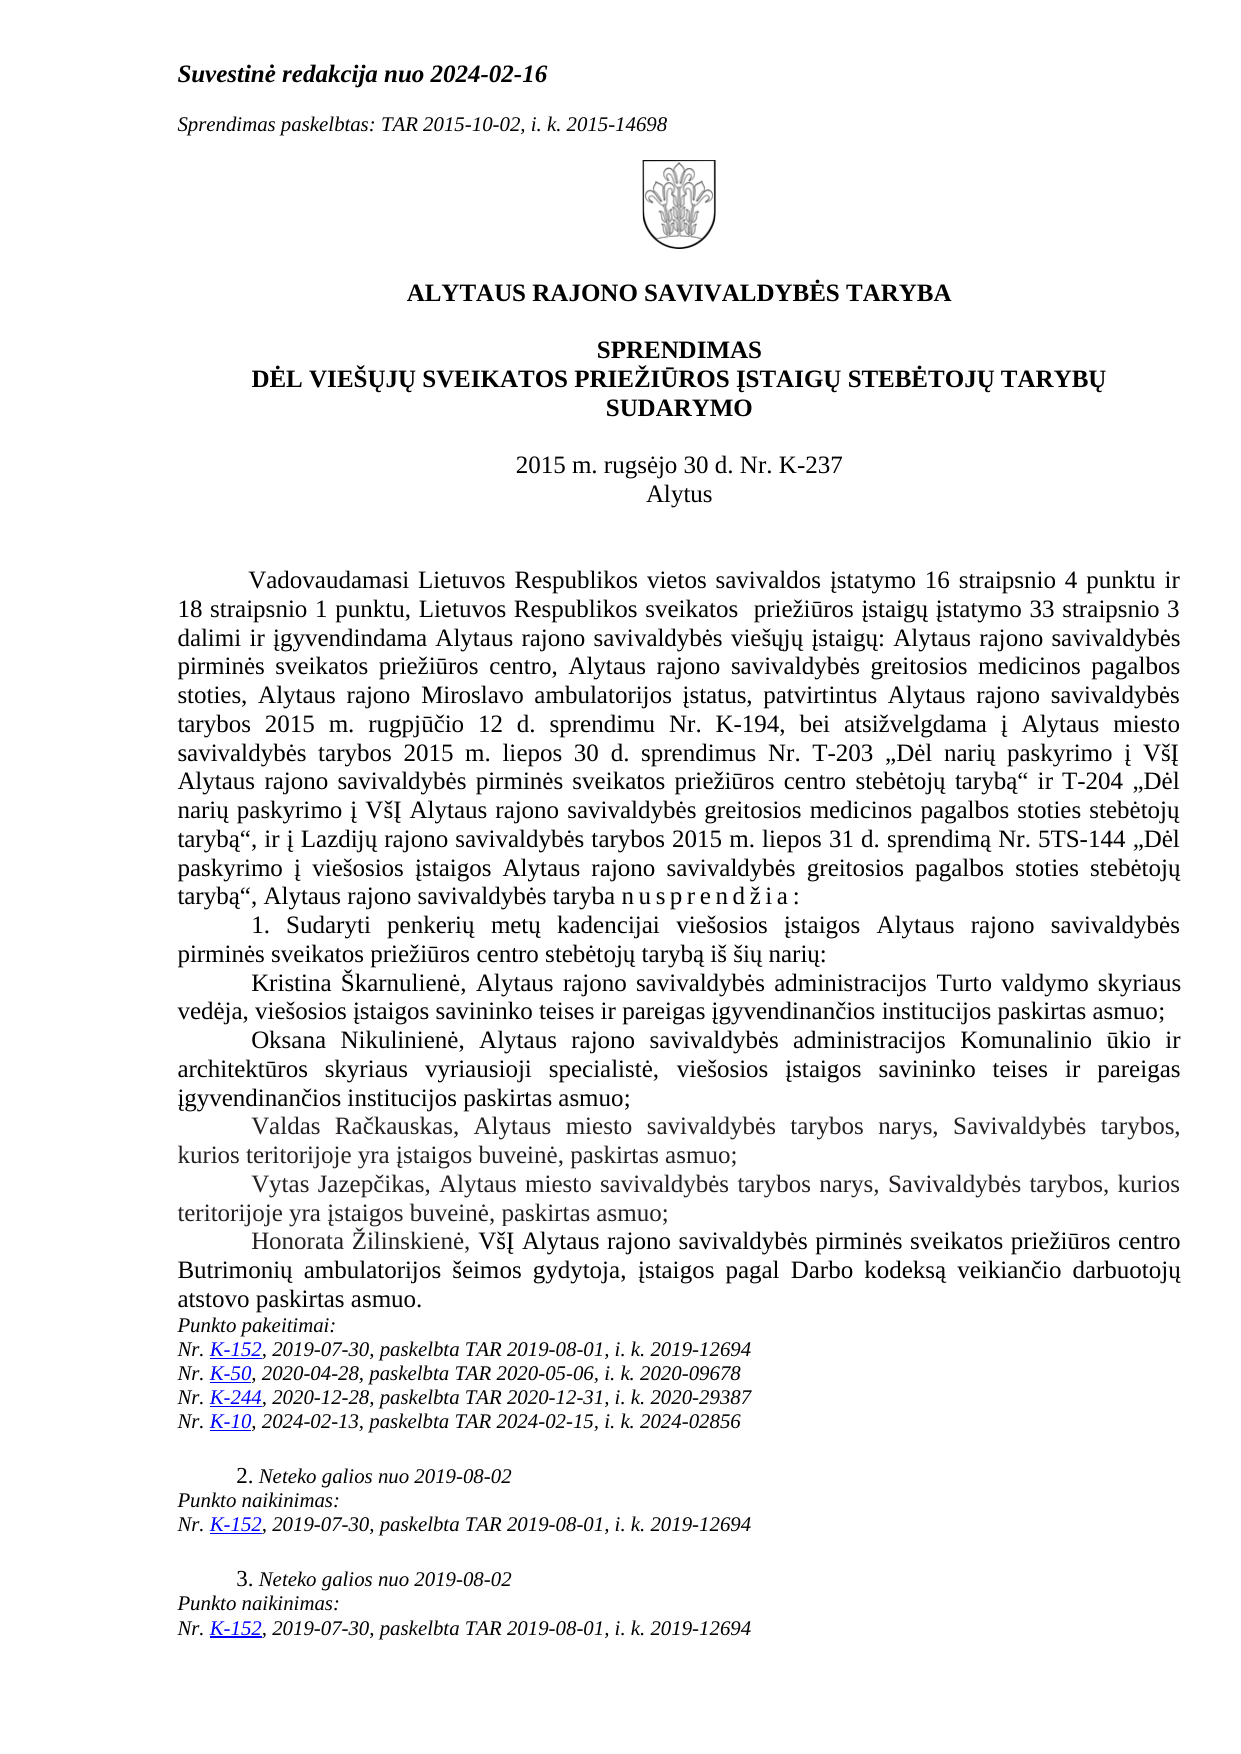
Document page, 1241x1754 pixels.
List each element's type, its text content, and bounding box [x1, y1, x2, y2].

text Nr. K-152, 2019-07-30, paskelbta TAR 2019-08-01, i. k. 2019-12694 [177, 1512, 1181, 1536]
text DĖL VIEŠŲJŲ SVEIKATOS PRIEŽIŪROS ĮSTAIGŲ STEBĖTOJŲ TARYBŲ SUDARYMO [177, 364, 1181, 421]
text 1. Sudaryti penkerių metų kadencijai viešosios įstaigos Alytaus rajono savivaldybės pirminės sveikatos priežiūros centro stebėtojų tarybą iš šių narių: [177, 910, 1181, 968]
text 2. Neteko galios nuo 2019-08-02 [177, 1462, 1181, 1488]
text Nr. K-152, 2019-07-30, paskelbta TAR 2019-08-01, i. k. 2019-12694 [177, 1337, 1181, 1361]
text Alytus [177, 479, 1181, 508]
text Punkto naikinimas: [177, 1591, 1181, 1615]
text Valdas Račkauskas, Alytaus miesto savivaldybės tarybos narys, Savivaldybės tarybos, kurios teritorijoje yra įstaigos buveinė, paskirtas asmuo; [177, 1111, 1181, 1169]
text Nr. K-152, 2019-07-30, paskelbta TAR 2019-08-01, i. k. 2019-12694 [177, 1615, 1181, 1639]
text 2015 m. rugsėjo 30 d. Nr. K-237 [177, 450, 1181, 479]
text Vadovaudamasi Lietuvos Respublikos vietos savivaldos įstatymo 16 straipsnio 4 punktu ir 18 straipsnio 1 punktu, Lietuvos Respublikos sveikatos priežiūros įstaigų įstatymo 33 straipsnio 3 dalimi ir įgyvendindama Alytaus rajono savivaldybės viešųjų įstaigų: Alytaus rajono savivaldybės pirminės sveikatos priežiūros centro, Alytaus rajono savivaldybės greitosios medicinos pagalbos stoties, Alytaus rajono Miroslavo ambulatorijos įstatus, patvirtintus Alytaus rajono savivaldybės tarybos 2015 m. rugpjūčio 12 d. sprendimu Nr. K-194, bei atsižvelgdama į Alytaus miesto savivaldybės tarybos 2015 m. liepos 30 d. sprendimus Nr. T-203 „Dėl narių paskyrimo į VšĮ Alytaus rajono savivaldybės pirminės sveikatos priežiūros centro stebėtojų tarybą“ ir T-204 „Dėl narių paskyrimo į VšĮ Alytaus rajono savivaldybės greitosios medicinos pagalbos stoties stebėtojų tarybą“, ir į Lazdijų rajono savivaldybės tarybos 2015 m. liepos 31 d. sprendimą Nr. 5TS-144 „Dėl paskyrimo į viešosios įstaigos Alytaus rajono savivaldybės greitosios pagalbos stoties stebėtojų tarybą“, Alytaus rajono savivaldybės taryba nusprendžia: [177, 565, 1181, 910]
text 3. Neteko galios nuo 2019-08-02 [177, 1565, 1181, 1591]
text Sprendimas paskelbtas: TAR 2015-10-02, i. k. 2015-14698 [177, 112, 1181, 136]
text Punkto naikinimas: [177, 1488, 1181, 1512]
text Nr. K-10, 2024-02-13, paskelbta TAR 2024-02-15, i. k. 2024-02856 [177, 1409, 1181, 1433]
text SPRENDIMAS [177, 335, 1181, 364]
text Kristina Škarnulienė, Alytaus rajono savivaldybės administracijos Turto valdymo skyriaus vedėja, viešosios įstaigos savininko teises ir pareigas įgyvendinančios institucijos paskirtas asmuo; [177, 968, 1181, 1025]
text Suvestinė redakcija nuo 2024-02-16 [177, 59, 1181, 88]
text Honorata Žilinskienė, VšĮ Alytaus rajono savivaldybės pirminės sveikatos priežiūros centro Butrimonių ambulatorijos šeimos gydytoja, įstaigos pagal Darbo kodeksą veikiančio darbuotojų atstovo paskirtas asmuo. [177, 1226, 1181, 1313]
text Oksana Nikulinienė, Alytaus rajono savivaldybės administracijos Komunalinio ūkio ir architektūros skyriaus vyriausioji specialistė, viešosios įstaigos savininko teises ir pareigas įgyvendinančios institucijos paskirtas asmuo; [177, 1025, 1181, 1111]
text Vytas Jazepčikas, Alytaus miesto savivaldybės tarybos narys, Savivaldybės tarybos, kurios teritorijoje yra įstaigos buveinė, paskirtas asmuo; [177, 1169, 1181, 1226]
text Nr. K-244, 2020-12-28, paskelbta TAR 2020-12-31, i. k. 2020-29387 [177, 1385, 1181, 1409]
text Punkto pakeitimai: [177, 1313, 1181, 1337]
text ALYTAUS RAJONO SAVIVALDYBĖS TARYBA [177, 278, 1181, 306]
text Nr. K-50, 2020-04-28, paskelbta TAR 2020-05-06, i. k. 2020-09678 [177, 1361, 1181, 1385]
